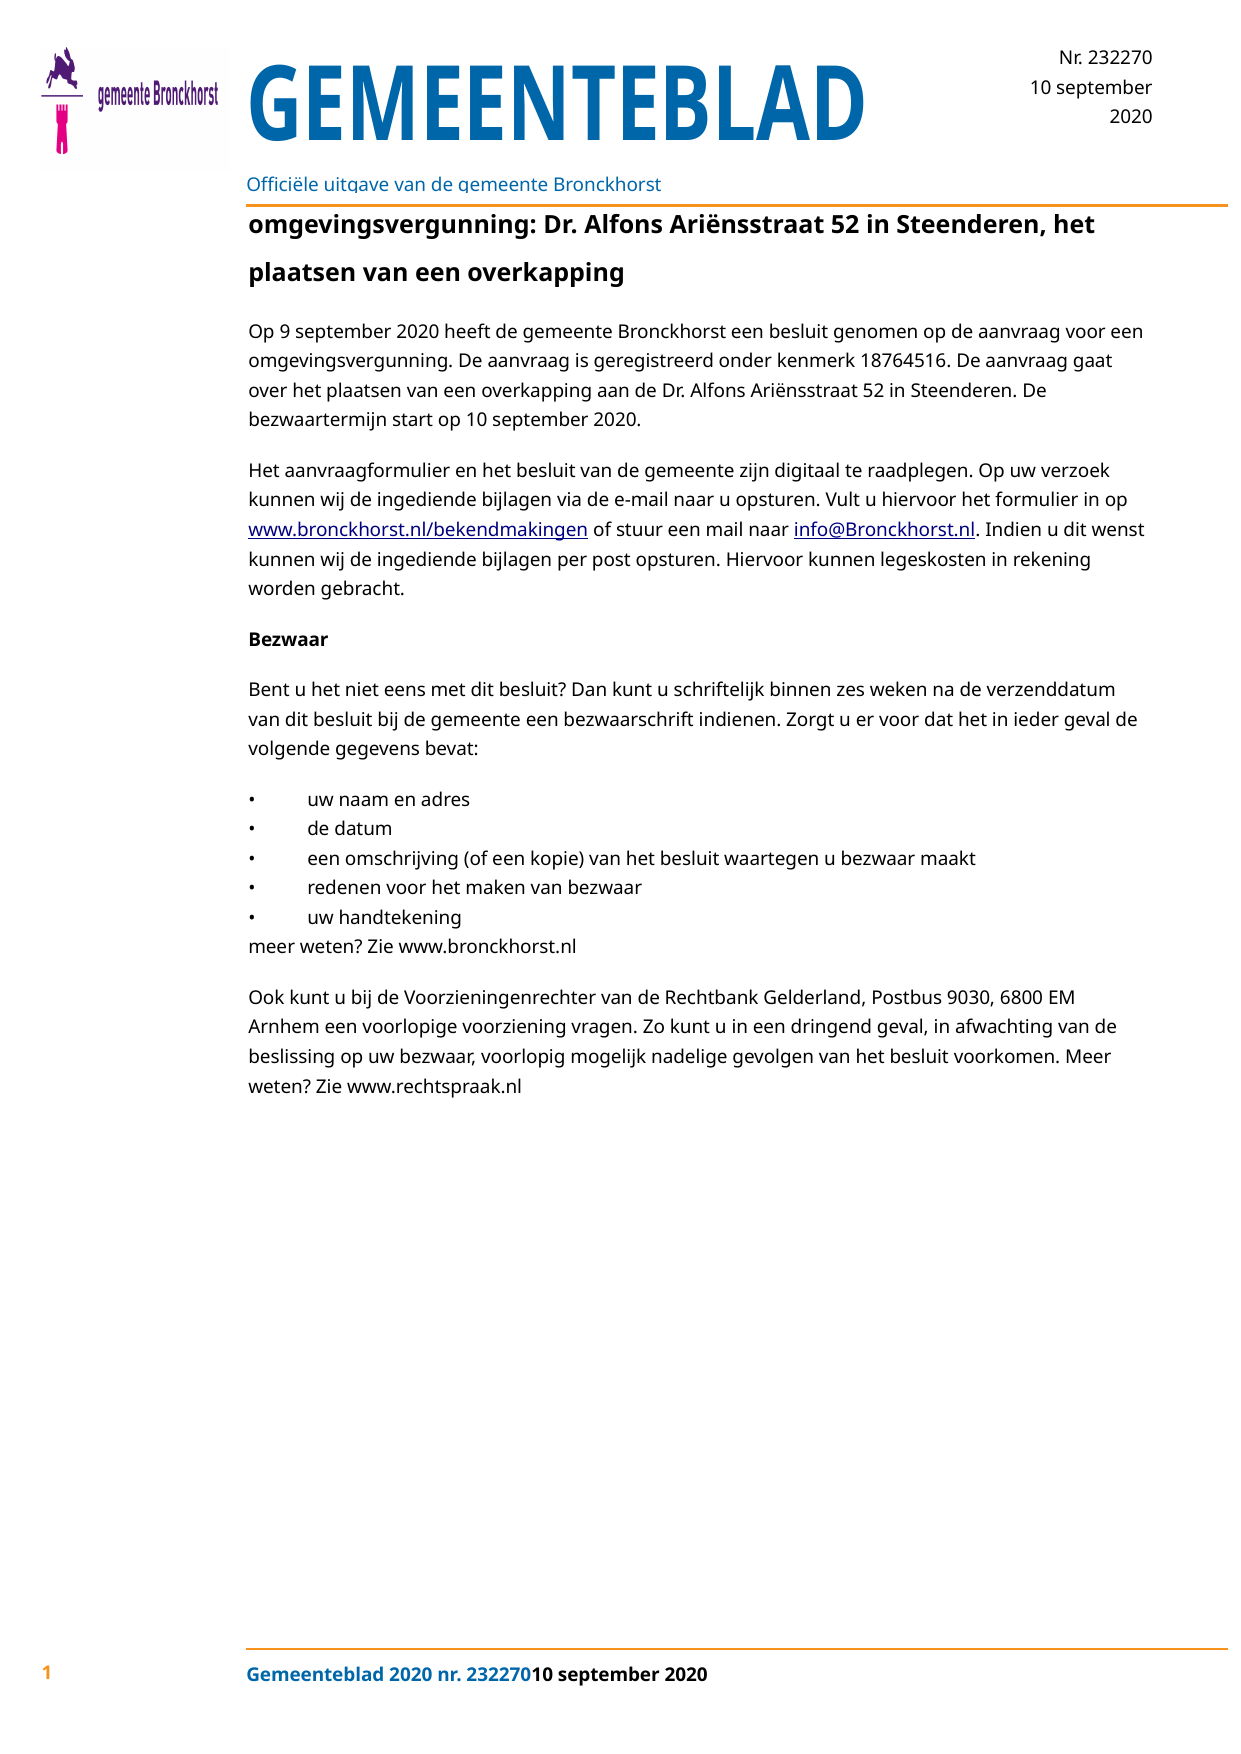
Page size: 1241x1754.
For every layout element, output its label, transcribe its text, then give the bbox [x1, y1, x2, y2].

text Het aanvraagformulier en het besluit van de gemeente zijn digitaal te raadplegen. Op uw verzoek kunnen wij de ingediende bijlagen via de e-mail naar u opsturen. Vult u hiervoor het formulier in op www.bronckhorst.nl/bekendmakingen of stuur een mail naar info@Bronckhorst.nl. Indien u dit wenst kunnen wij de ingediende bijlagen per post opsturen. Hiervoor kunnen legeskosten in rekening worden gebracht. [248, 457, 1152, 601]
picture [41, 47, 231, 172]
list redenen voor het maken van bezwaar [248, 874, 1152, 900]
list uw naam en adres [248, 786, 1152, 812]
text meer weten? Zie www.bronckhorst.nl [248, 934, 1152, 959]
text Bezwaar [248, 626, 1152, 652]
text Ook kunt u bij de Voorzieningenrechter van de Rechtbank Gelderland, Postbus 9030, 6800 EM Arnhem een voorlopige voorziening vragen. Zo kunt u in een dringend geval, in afwachting van de beslissing op uw bezwaar, voorlopig mogelijk nadelige gevolgen van het besluit voorkomen. Meer weten? Zie www.rechtspraak.nl [248, 984, 1152, 1099]
text omgevingsvergunning: Dr. Alfons Ariënsstraat 52 in Steenderen, het plaatsen van een overkapping [248, 207, 1152, 288]
list een omschrijving (of een kopie) van het besluit waartegen u bezwaar maakt [248, 845, 1152, 871]
text Op 9 september 2020 heeft de gemeente Bronckhorst een besluit genomen op de aanvraag voor een omgevingsvergunning. De aanvraag is geregistreerd onder kenmerk 18764516. De aanvraag gaat over het plaatsen van een overkapping aan de Dr. Alfons Ariënsstraat 52 in Steenderen. De bezwaartermijn start op 10 september 2020. [248, 318, 1152, 432]
list de datum [248, 815, 1152, 841]
text Bent u het niet eens met dit besluit? Dan kunt u schriftelijk binnen zes weken na de verzenddatum van dit besluit bij de gemeente een bezwaarschrift indienen. Zorgt u er voor dat het in ieder geval de volgende gegevens bevat: [248, 676, 1152, 761]
list uw handtekening [248, 904, 1152, 930]
